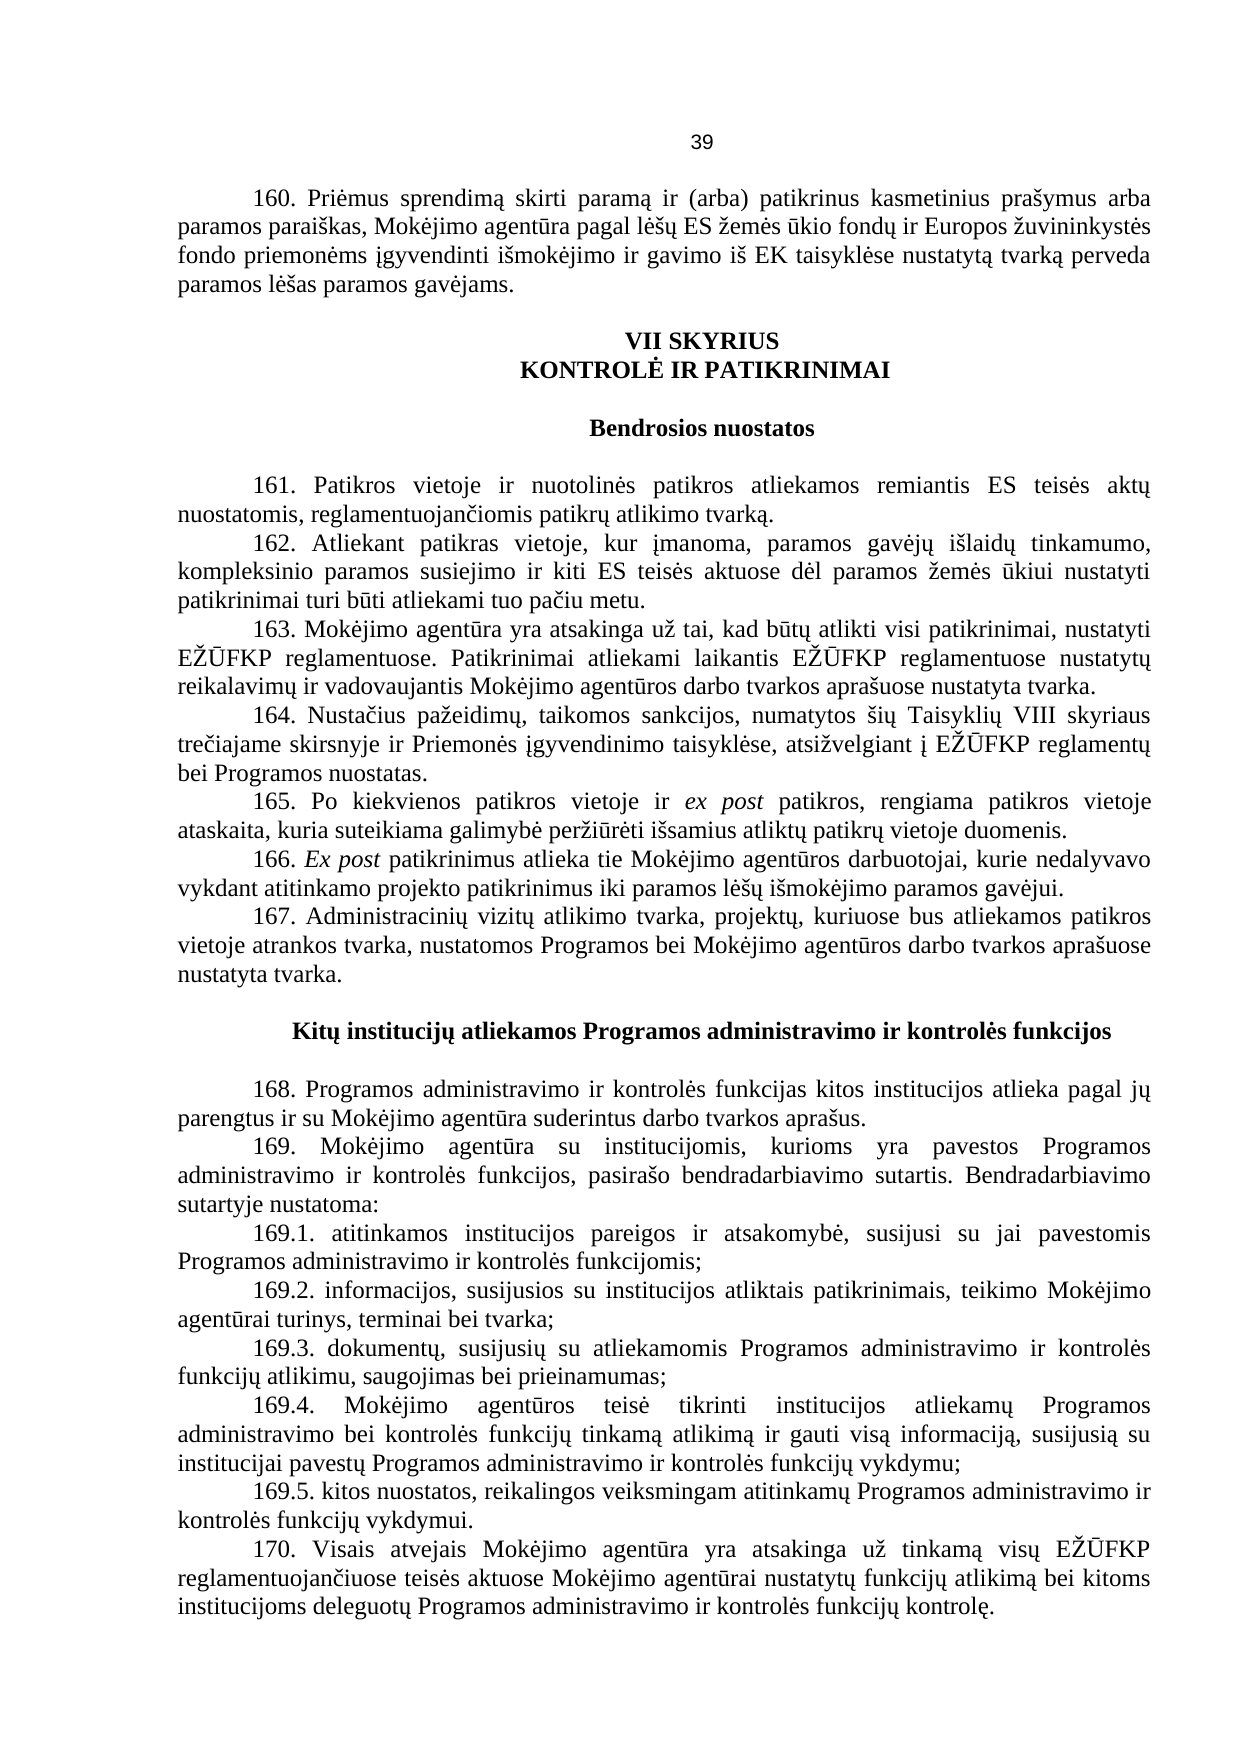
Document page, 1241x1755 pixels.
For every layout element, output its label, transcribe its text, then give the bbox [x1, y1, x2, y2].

text 169.1. atitinkamos institucijos pareigos ir atsakomybė, susijusi su jai pavestomis Programos administravimo ir kontrolės funkcijomis; [177, 1218, 1152, 1275]
text 164. Nustačius pažeidimų, taikomos sankcijos, numatytos šių Taisyklių VIII skyriaus trečiajame skirsnyje ir Priemonės įgyvendinimo taisyklėse, atsižvelgiant į EŽŪFKP reglamentų bei Programos nuostatas. [177, 700, 1152, 786]
text 169.4. Mokėjimo agentūros teisė tikrinti institucijos atliekamų Programos administravimo bei kontrolės funkcijų tinkamą atlikimą ir gauti visą informaciją, susijusią su institucijai pavestų Programos administravimo ir kontrolės funkcijų vykdymu; [177, 1390, 1152, 1476]
text 162. Atliekant patikras vietoje, kur įmanoma, paramos gavėjų išlaidų tinkamumo, kompleksinio paramos susiejimo ir kiti ES teisės aktuose dėl paramos žemės ūkiui nustatyti patikrinimai turi būti atliekami tuo pačiu metu. [177, 528, 1152, 614]
text 169. Mokėjimo agentūra su institucijomis, kurioms yra pavestos Programos administravimo ir kontrolės funkcijos, pasirašo bendradarbiavimo sutartis. Bendradarbiavimo sutartyje nustatoma: [177, 1131, 1152, 1218]
text 169.5. kitos nuostatos, reikalingos veiksmingam atitinkamų Programos administravimo ir kontrolės funkcijų vykdymui. [177, 1476, 1152, 1534]
text 167. Administracinių vizitų atlikimo tvarka, projektų, kuriuose bus atliekamos patikros vietoje atrankos tvarka, nustatomos Programos bei Mokėjimo agentūros darbo tvarkos aprašuose nustatyta tvarka. [177, 901, 1152, 988]
text 165. Po kiekvienos patikros vietoje ir ex post patikros, rengiama patikros vietoje ataskaita, kuria suteikiama galimybė peržiūrėti išsamius atliktų patikrų vietoje duomenis. [177, 786, 1152, 844]
text 163. Mokėjimo agentūra yra atsakinga už tai, kad būtų atlikti visi patikrinimai, nustatyti EŽŪFKP reglamentuose. Patikrinimai atliekami laikantis EŽŪFKP reglamentuose nustatytų reikalavimų ir vadovaujantis Mokėjimo agentūros darbo tvarkos aprašuose nustatyta tvarka. [177, 614, 1152, 700]
text 166. Ex post patikrinimus atlieka tie Mokėjimo agentūros darbuotojai, kurie nedalyvavo vykdant atitinkamo projekto patikrinimus iki paramos lėšų išmokėjimo paramos gavėjui. [177, 844, 1152, 901]
text 161. Patikros vietoje ir nuotolinės patikros atliekamos remiantis ES teisės aktų nuostatomis, reglamentuojančiomis patikrų atlikimo tvarką. [177, 470, 1152, 528]
text 160. Priėmus sprendimą skirti paramą ir (arba) patikrinus kasmetinius prašymus arba paramos paraiškas, Mokėjimo agentūra pagal lėšų ES žemės ūkio fondų ir Europos žuvininkystės fondo priemonėms įgyvendinti išmokėjimo ir gavimo iš EK taisyklėse nustatytą tvarką perveda paramos lėšas paramos gavėjams. [177, 183, 1152, 298]
text 170. Visais atvejais Mokėjimo agentūra yra atsakinga už tinkamą visų EŽŪFKP reglamentuojančiuose teisės aktuose Mokėjimo agentūrai nustatytų funkcijų atlikimą bei kitoms institucijoms deleguotų Programos administravimo ir kontrolės funkcijų kontrolę. [177, 1534, 1152, 1620]
text Bendrosios nuostatos [177, 413, 1152, 441]
text 169.3. dokumentų, susijusių su atliekamomis Programos administravimo ir kontrolės funkcijų atlikimu, saugojimas bei prieinamumas; [177, 1333, 1152, 1390]
text 169.2. informacijos, susijusios su institucijos atliktais patikrinimais, teikimo Mokėjimo agentūrai turinys, terminai bei tvarka; [177, 1275, 1152, 1333]
text 168. Programos administravimo ir kontrolės funkcijas kitos institucijos atlieka pagal jų parengtus ir su Mokėjimo agentūra suderintus darbo tvarkos aprašus. [177, 1074, 1152, 1131]
text VII SKYRIUS [177, 326, 1152, 355]
text Kitų institucijų atliekamos Programos administravimo ir kontrolės funkcijos [177, 1016, 1152, 1045]
text KONTROLĖ IR PATIKRINIMAI [177, 355, 1152, 384]
